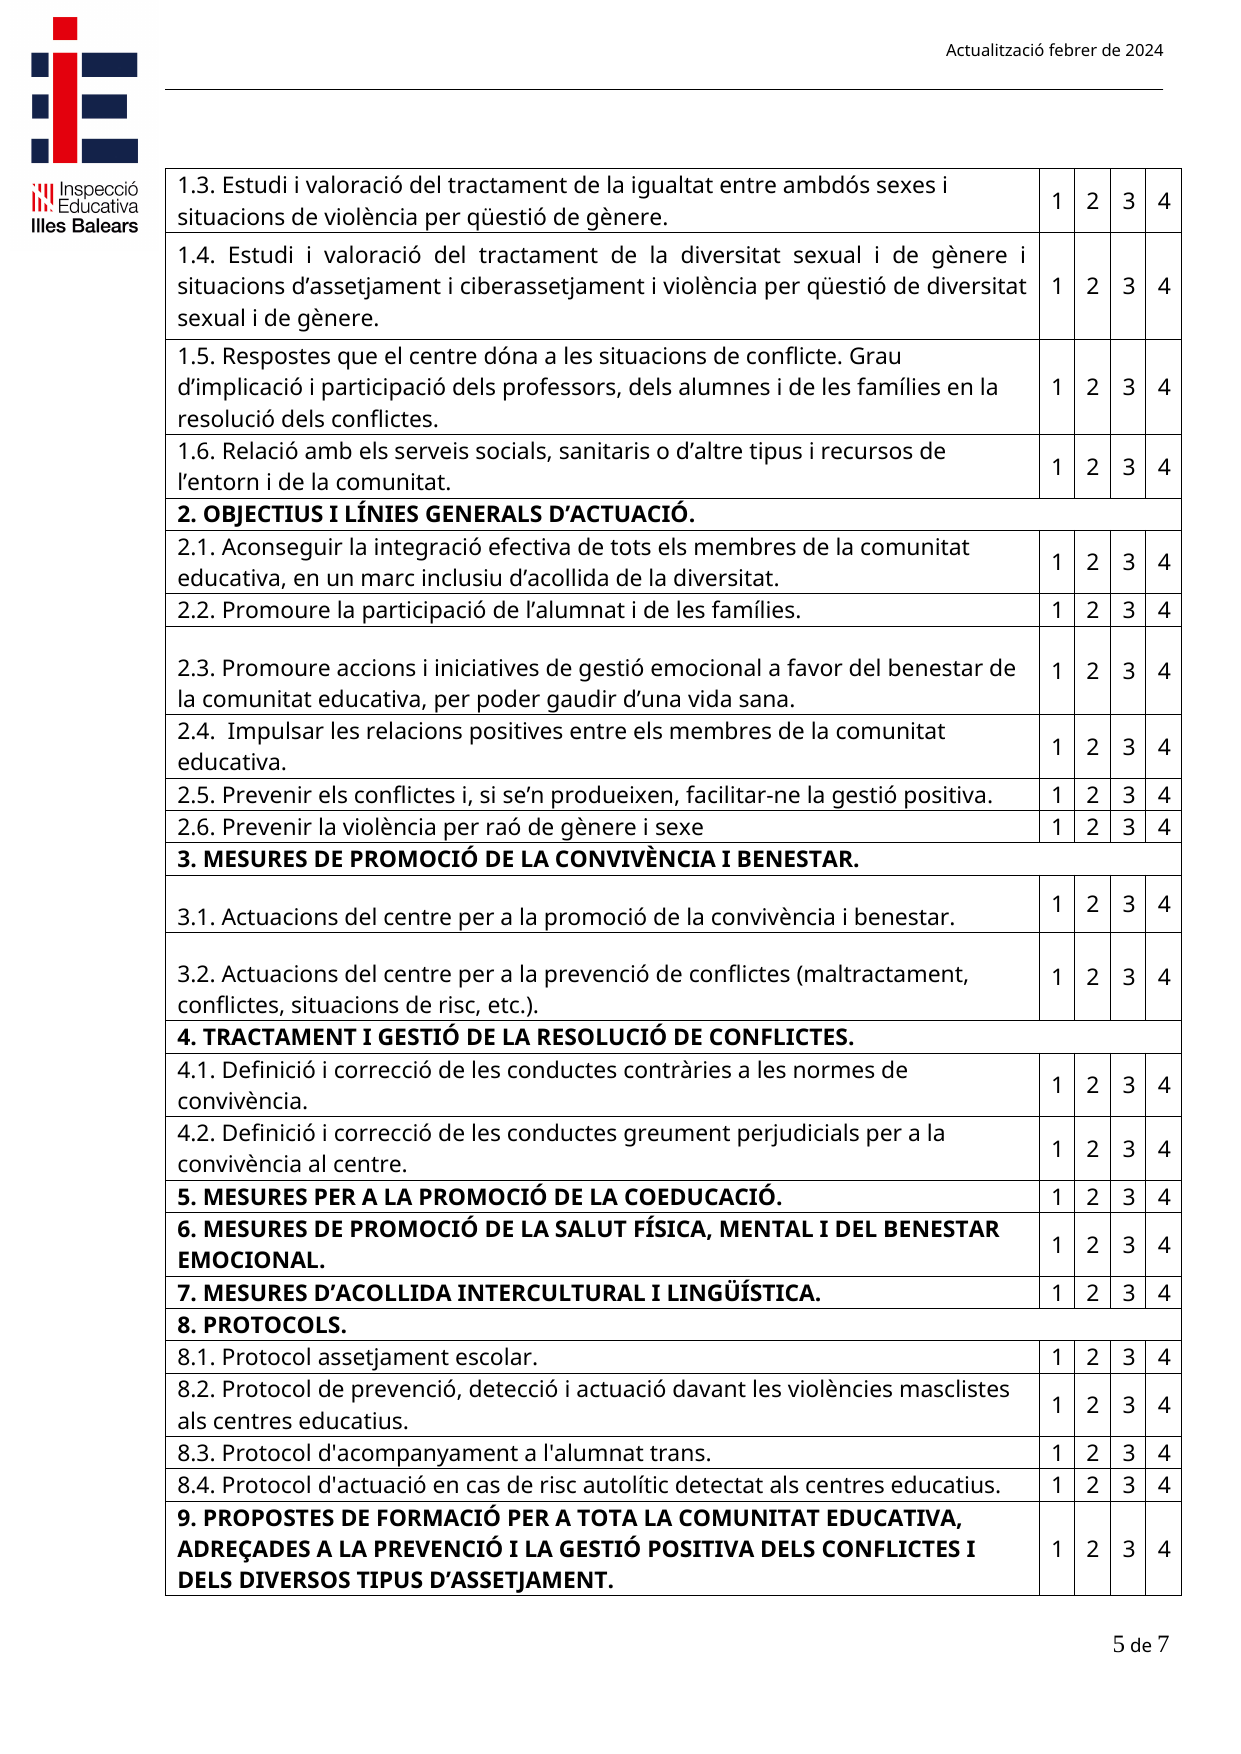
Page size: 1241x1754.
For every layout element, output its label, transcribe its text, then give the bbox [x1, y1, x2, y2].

table_cell 4 [1146, 1054, 1181, 1116]
table_cell 7. MESURES D’ACOLLIDA INTERCULTURAL I LINGÜÍSTICA. [166, 1277, 1039, 1308]
table_cell 3 [1111, 1469, 1145, 1501]
table_cell 2 [1075, 1469, 1110, 1501]
table_cell 4 [1146, 779, 1181, 810]
table_cell 1.6. Relació amb els serveis socials, sanitaris o d’altre tipus i recursos de l’entorn i de la comunitat. [166, 435, 1039, 497]
table_cell 2 [1075, 340, 1110, 434]
table_cell 3.1. Actuacions del centre per a la promoció de la convivència i benestar. [166, 876, 1039, 932]
table_cell 3 [1111, 1181, 1145, 1212]
table_cell 2 [1075, 594, 1110, 626]
table_cell 1 [1040, 1181, 1074, 1212]
table_cell 1 [1040, 933, 1074, 1020]
table_cell 2 [1075, 1054, 1110, 1116]
table_cell 4 [1146, 627, 1181, 714]
table_cell 3.2. Actuacions del centre per a la prevenció de conflictes (maltractament, conflictes, situacions de risc, etc.). [166, 933, 1039, 1020]
table_cell 1 [1040, 340, 1074, 434]
table_cell 4 [1146, 1341, 1181, 1372]
table_cell 4 [1146, 233, 1181, 339]
table_cell 1 [1040, 1277, 1074, 1308]
table_cell 4 [1146, 876, 1181, 932]
table_cell 4 [1146, 811, 1181, 842]
table_cell 2 [1075, 715, 1110, 778]
table_cell 4 [1146, 435, 1181, 497]
table_cell 8.2. Protocol de prevenció, detecció i actuació davant les violències masclistes als centres educatius. [166, 1374, 1039, 1436]
table_cell 6. MESURES DE PROMOCIÓ DE LA SALUT FÍSICA, MENTAL I DEL BENESTAR EMOCIONAL. [166, 1213, 1039, 1276]
table_cell 3 [1111, 627, 1145, 714]
table_cell 3 [1111, 779, 1145, 810]
table_cell 4 [1146, 1117, 1181, 1180]
table_cell 2 [1075, 1502, 1110, 1595]
table_cell 1 [1040, 876, 1074, 932]
table_cell 3 [1111, 169, 1145, 232]
table_cell 4 [1146, 1502, 1181, 1595]
table_cell 1 [1040, 233, 1074, 339]
table_cell 2 [1075, 435, 1110, 497]
table_cell 3 [1111, 1437, 1145, 1468]
table_cell 1.3. Estudi i valoració del tractament de la igualtat entre ambdós sexes i situacions de violència per qüestió de gènere. [166, 169, 1039, 232]
table_cell 3 [1111, 933, 1145, 1020]
table_cell 2 [1075, 1181, 1110, 1212]
table_cell 3 [1111, 715, 1145, 778]
table_cell 1 [1040, 811, 1074, 842]
table_cell 9. PROPOSTES DE FORMACIÓ PER A TOTA LA COMUNITAT EDUCATIVA, ADREÇADES A LA PREVENCIÓ I LA GESTIÓ POSITIVA DELS CONFLICTES I DELS DIVERSOS TIPUS D’ASSETJAMENT. [166, 1502, 1039, 1595]
table_cell 3. MESURES DE PROMOCIÓ DE LA CONVIVÈNCIA I BENESTAR. [166, 843, 1181, 874]
table_cell 1 [1040, 1213, 1074, 1276]
table_cell 2.2. Promoure la participació de l’alumnat i de les famílies. [166, 594, 1039, 626]
table_cell 4 [1146, 1181, 1181, 1212]
table_cell 2 [1075, 627, 1110, 714]
table_cell 2 [1075, 811, 1110, 842]
table_cell 1 [1040, 1054, 1074, 1116]
table_cell 2 [1075, 1341, 1110, 1372]
table_cell 1 [1040, 1502, 1074, 1595]
table_cell 2 [1075, 779, 1110, 810]
table_cell 3 [1111, 1213, 1145, 1276]
table_cell 4 [1146, 1277, 1181, 1308]
table_cell 1.5. Respostes que el centre dóna a les situacions de conflicte. Grau d’implicació i participació dels professors, dels alumnes i de les famílies en la resolució dels conflictes. [166, 340, 1039, 434]
table_cell 2.4. Impulsar les relacions positives entre els membres de la comunitat educativa. [166, 715, 1039, 778]
table_cell 4 [1146, 933, 1181, 1020]
table_cell 2 [1075, 1213, 1110, 1276]
table_cell 3 [1111, 531, 1145, 593]
table_cell 3 [1111, 811, 1145, 842]
table_cell 3 [1111, 435, 1145, 497]
table_cell 1 [1040, 779, 1074, 810]
table_cell 1 [1040, 1117, 1074, 1180]
table_cell 4 [1146, 1437, 1181, 1468]
table_cell 1 [1040, 715, 1074, 778]
table_cell 2 [1075, 1374, 1110, 1436]
table_cell 4 [1146, 594, 1181, 626]
table_cell 3 [1111, 233, 1145, 339]
table_cell 1 [1040, 1437, 1074, 1468]
table_cell 3 [1111, 1341, 1145, 1372]
table_cell 2 [1075, 933, 1110, 1020]
table_cell 2. OBJECTIUS I LÍNIES GENERALS D’ACTUACIÓ. [166, 499, 1181, 530]
table_cell 4 [1146, 1213, 1181, 1276]
table_cell 3 [1111, 1117, 1145, 1180]
table_cell 8.4. Protocol d'actuació en cas de risc autolític detectat als centres educatius. [166, 1469, 1039, 1501]
table_cell 2.1. Aconseguir la integració efectiva de tots els membres de la comunitat educativa, en un marc inclusiu d’acollida de la diversitat. [166, 531, 1039, 593]
table_cell 4 [1146, 169, 1181, 232]
table_cell 2 [1075, 876, 1110, 932]
table_cell 8.3. Protocol d'acompanyament a l'alumnat trans. [166, 1437, 1039, 1468]
table_cell 3 [1111, 594, 1145, 626]
table_cell 4.2. Definició i correcció de les conductes greument perjudicials per a la convivència al centre. [166, 1117, 1039, 1180]
table_cell 8. PROTOCOLS. [166, 1309, 1181, 1340]
table_cell 1 [1040, 435, 1074, 497]
table_cell 4 [1146, 715, 1181, 778]
table_cell 3 [1111, 876, 1145, 932]
table_cell 2 [1075, 1117, 1110, 1180]
table_cell 2 [1075, 1437, 1110, 1468]
table_cell 1 [1040, 169, 1074, 232]
table_cell 1.4. Estudi i valoració del tractament de la diversitat sexual i de gènere i situacions d’assetjament i ciberassetjament i violència per qüestió de diversitat sexual i de gènere. [166, 233, 1039, 339]
picture [10, 0, 160, 251]
table_cell 2.5. Prevenir els conflictes i, si se’n produeixen, facilitar-ne la gestió positiva. [166, 779, 1039, 810]
table_cell 1 [1040, 1374, 1074, 1436]
table_cell 2.6. Prevenir la violència per raó de gènere i sexe [166, 811, 1039, 842]
table_cell 5. MESURES PER A LA PROMOCIÓ DE LA COEDUCACIÓ. [166, 1181, 1039, 1212]
table_cell 2 [1075, 169, 1110, 232]
table_cell 4.1. Definició i correcció de les conductes contràries a les normes de convivència. [166, 1054, 1039, 1116]
table_cell 3 [1111, 1502, 1145, 1595]
table_cell 2 [1075, 1277, 1110, 1308]
table_cell 4 [1146, 1469, 1181, 1501]
table_cell 4 [1146, 1374, 1181, 1436]
table_cell 1 [1040, 1341, 1074, 1372]
table_cell 3 [1111, 1374, 1145, 1436]
table_cell 2.3. Promoure accions i iniciatives de gestió emocional a favor del benestar de la comunitat educativa, per poder gaudir d’una vida sana. [166, 627, 1039, 714]
table_cell 2 [1075, 531, 1110, 593]
table_cell 1 [1040, 594, 1074, 626]
table_cell 1 [1040, 531, 1074, 593]
table_cell 4. TRACTAMENT I GESTIÓ DE LA RESOLUCIÓ DE CONFLICTES. [166, 1021, 1181, 1053]
table_cell 3 [1111, 1277, 1145, 1308]
table_cell 8.1. Protocol assetjament escolar. [166, 1341, 1039, 1372]
table_cell 3 [1111, 340, 1145, 434]
table_cell 2 [1075, 233, 1110, 339]
table_cell 1 [1040, 1469, 1074, 1501]
table_cell 4 [1146, 340, 1181, 434]
table_cell 3 [1111, 1054, 1145, 1116]
table_cell 1 [1040, 627, 1074, 714]
table_cell 4 [1146, 531, 1181, 593]
